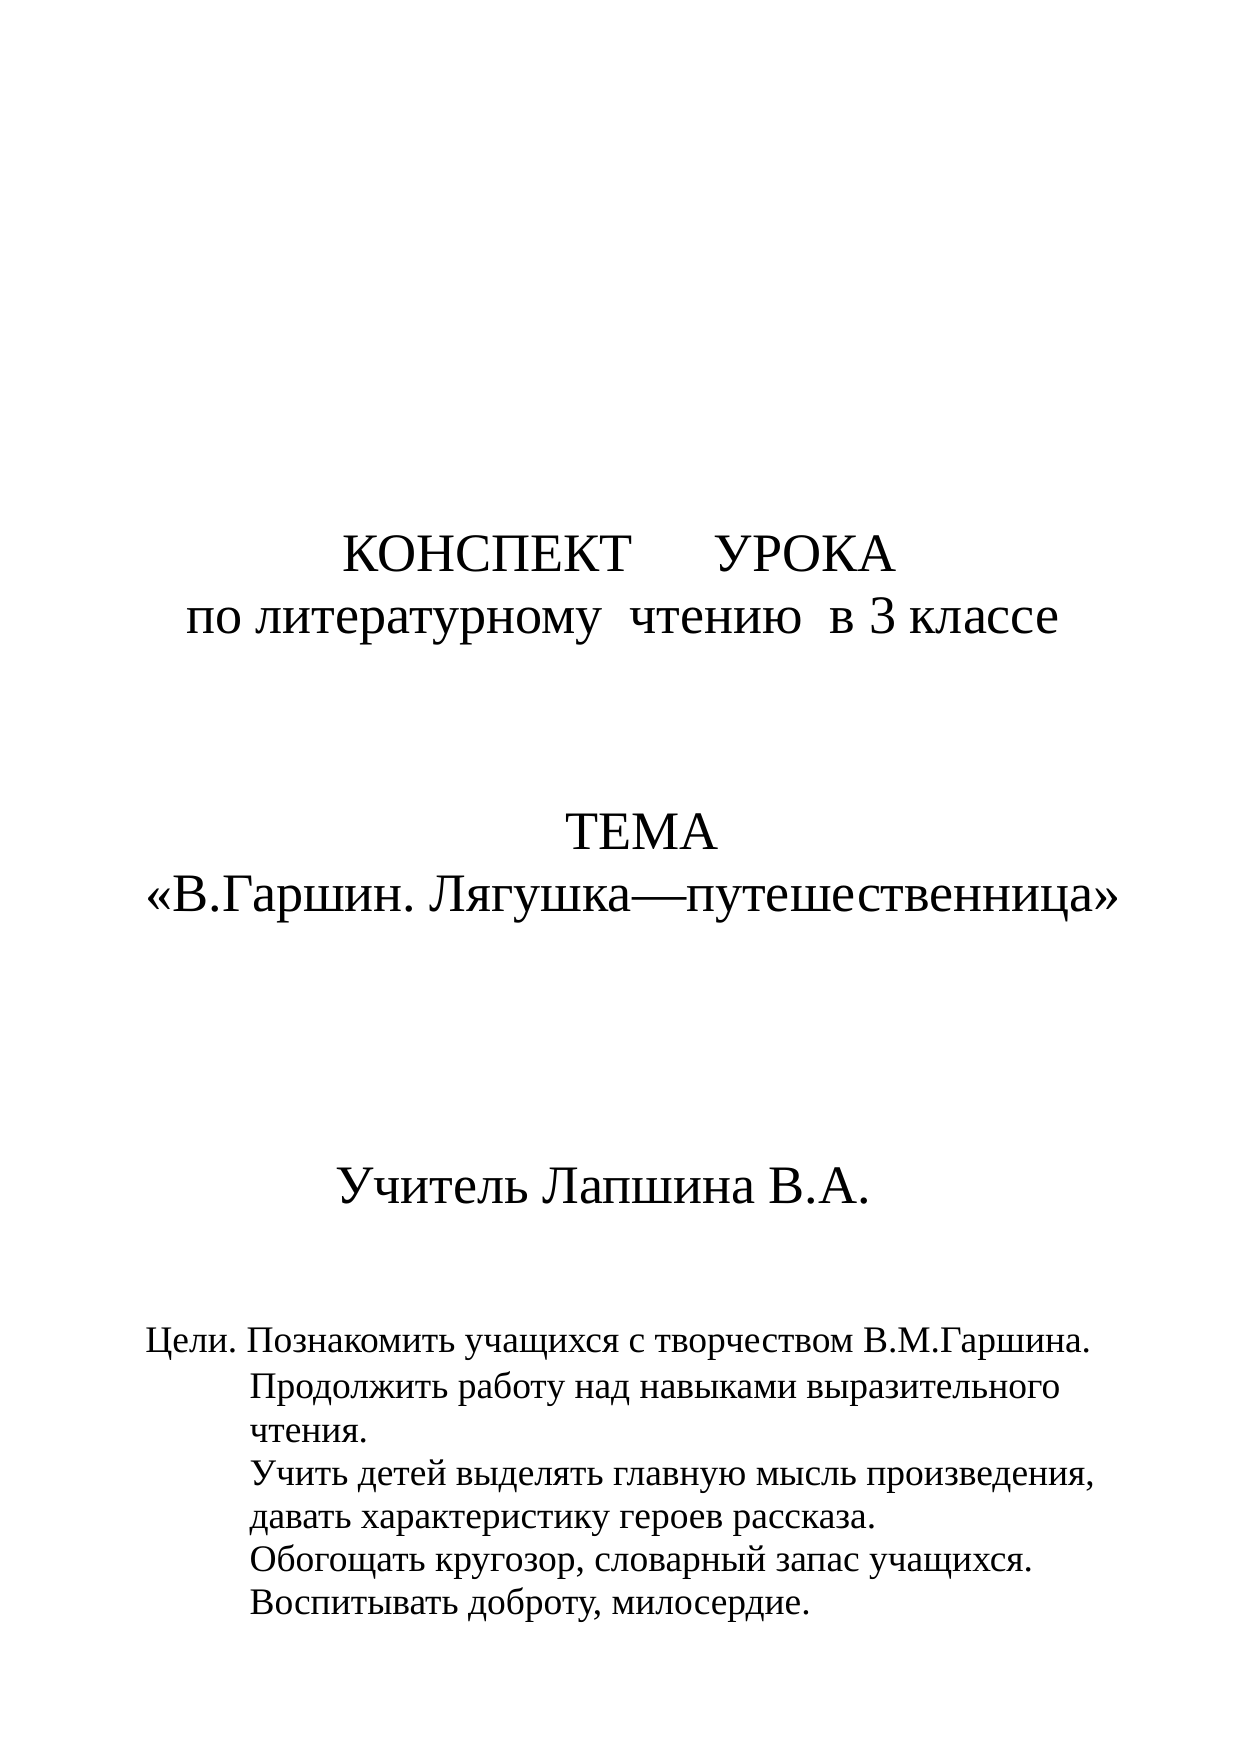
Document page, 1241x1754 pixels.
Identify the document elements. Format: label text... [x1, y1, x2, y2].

text КОНСПЕКТ УРОКА [118, 521, 1122, 583]
text чтения. [118, 1407, 1122, 1450]
text по литературному чтению в 3 классе [118, 583, 1122, 645]
text Воспитывать доброту, милосердие. [118, 1579, 1122, 1623]
text Продолжить работу над навыками выразительного [118, 1364, 1122, 1407]
text Учитель Лапшина В.А. [118, 1153, 1122, 1215]
text Учить детей выделять главную мысль произведения, [118, 1450, 1122, 1493]
text ТЕМА [118, 798, 1122, 861]
text Цели. Познакомить учащихся с творчеством В.М.Гаршина. [118, 1302, 1122, 1364]
text давать характеристику героев рассказа. [118, 1493, 1122, 1536]
text «В.Гаршин. Лягушка—путешественница» [118, 861, 1122, 923]
text Обогощать кругозор, словарный запас учащихся. [118, 1536, 1122, 1579]
